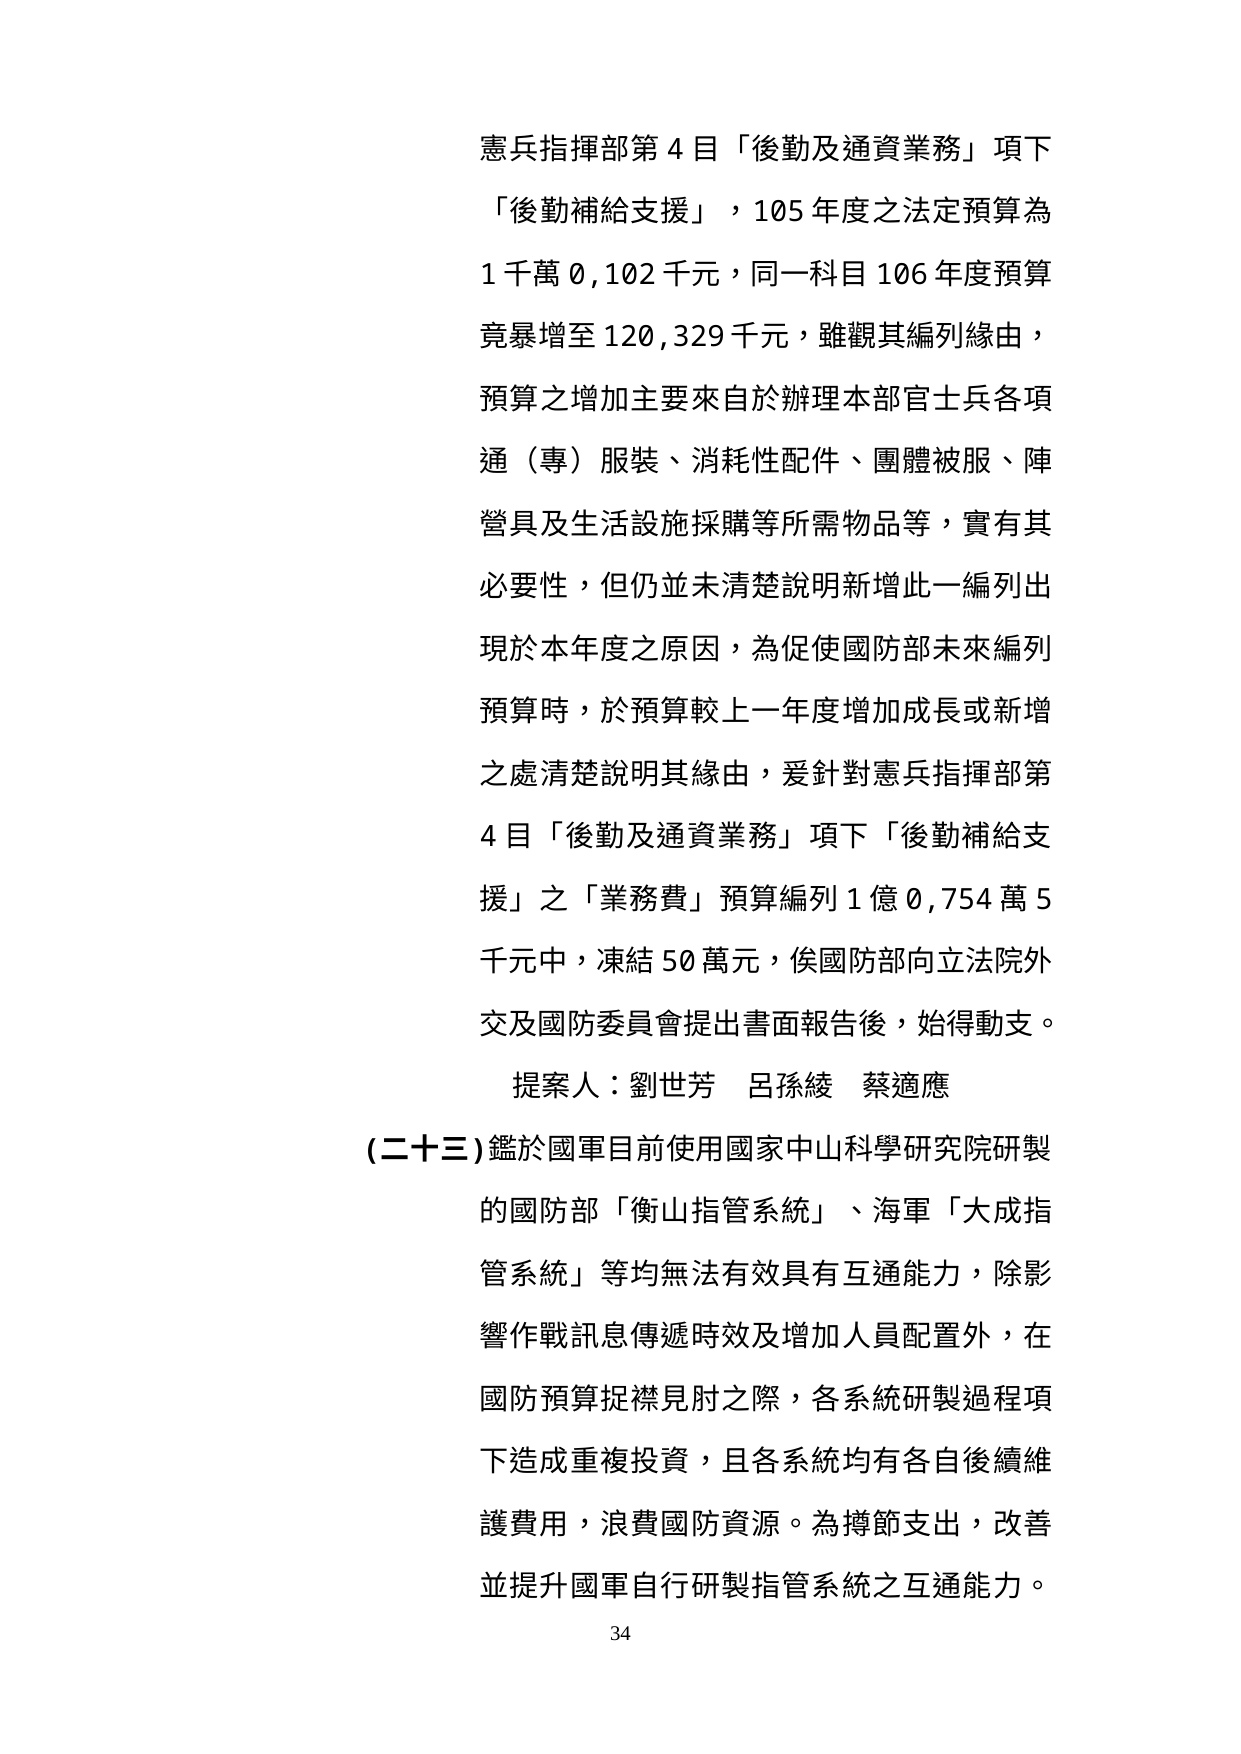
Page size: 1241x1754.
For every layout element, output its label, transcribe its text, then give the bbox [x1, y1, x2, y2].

text (二十二)鑑於現階段我國政府財政狀況仍有待改善，憲兵指揮部第4目「後勤及通資業務」項下「後勤補給支援」，105年度之法定預算為1千萬0,102千元，同一科目106年度預算竟暴增至120,329千元，雖觀其編列緣由，預算之增加主要來自於辦理本部官士兵各項通（專）服裝、消耗性配件、團體被服、陣營具及生活設施採購等所需物品等，實有其必要性，但仍並未清楚說明新增此一編列出現於本年度之原因，為促使國防部未來編列預算時，於預算較上一年度增加成長或新增之處清楚說明其緣由，爰針對憲兵指揮部第4目「後勤及通資業務」項下「後勤補給支援」之「業務費」預算編列1億0,754萬5千元中，凍結50萬元，俟國防部向立法院外交及國防委員會提出書面報告後，始得動支。 [362, 105, 1053, 1042]
text (二十三)鑑於國軍目前使用國家中山科學研究院研製的國防部「衡山指管系統」、海軍「大成指管系統」等均無法有效具有互通能力，除影響作戰訊息傳遞時效及增加人員配置外，在國防預算捉襟見肘之際，各系統研製過程項下造成重複投資，且各系統均有各自後續維護費用，浪費國防資源。為撙節支出，改善並提升國軍自行研製指管系統之互通能力。 [362, 1105, 1053, 1605]
text 提案人：劉世芳 呂孫綾 蔡適應 [512, 1042, 1053, 1105]
